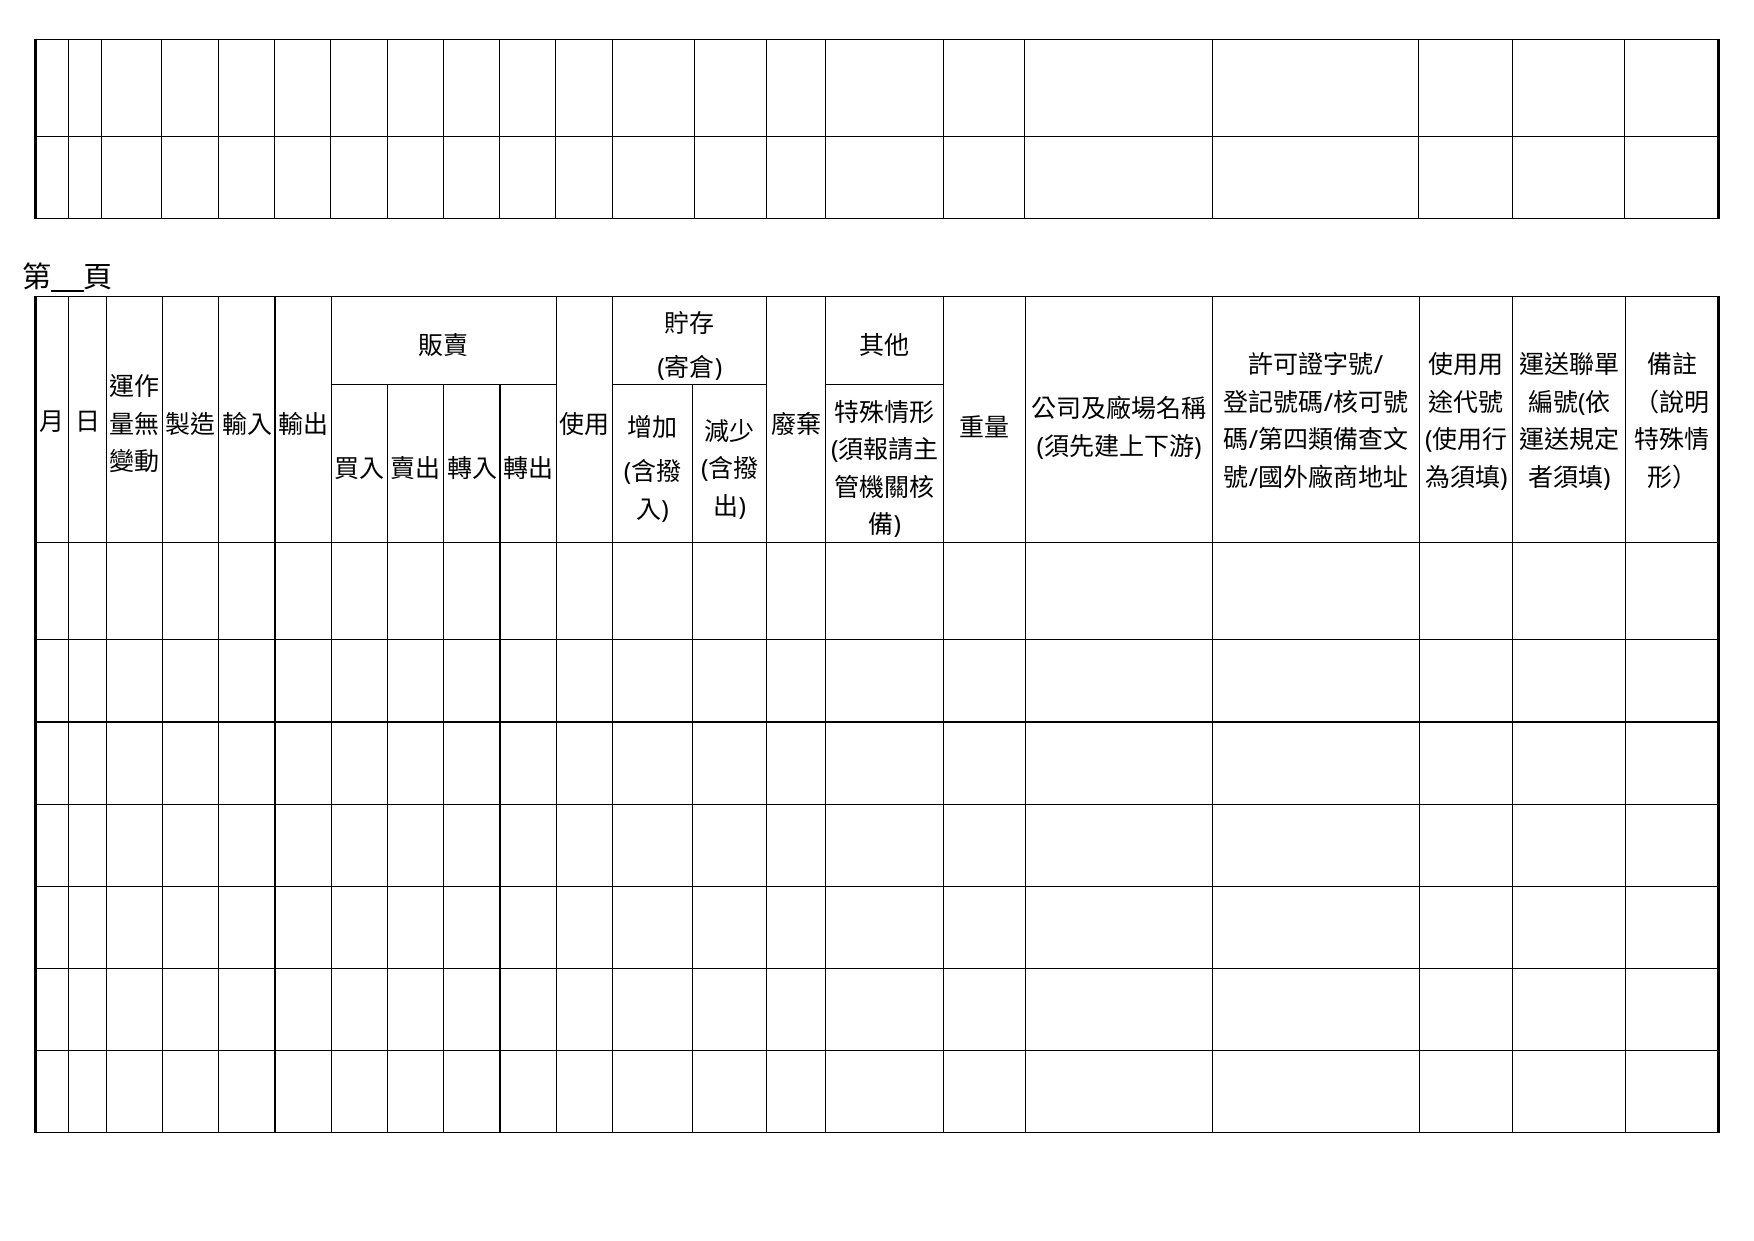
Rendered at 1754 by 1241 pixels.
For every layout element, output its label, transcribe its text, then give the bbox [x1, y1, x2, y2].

table_header 貯存 (寄倉) [613, 297, 766, 384]
table_cell [69, 805, 106, 886]
table_cell [944, 1051, 1025, 1132]
table_cell [944, 640, 1025, 721]
table_cell [1626, 640, 1717, 721]
table_cell [69, 1051, 106, 1132]
table_cell [1626, 1051, 1717, 1132]
table_cell [944, 969, 1025, 1050]
table_cell [1026, 723, 1212, 803]
table_cell [693, 969, 766, 1050]
table_cell [332, 1051, 387, 1132]
table_header 重量 [944, 297, 1025, 542]
table_header 月 [37, 297, 68, 542]
table_cell [69, 137, 101, 218]
table_cell [69, 723, 106, 803]
table_cell [1625, 137, 1717, 218]
table_header 運送聯單編號(依運送規定者須填) [1513, 297, 1625, 542]
table_cell [1420, 969, 1512, 1050]
table_cell 特殊情形(須報請主管機關核備) [826, 385, 943, 542]
table_cell [767, 543, 825, 639]
table_cell [37, 887, 68, 968]
table_cell [388, 543, 443, 639]
table_cell [613, 543, 692, 639]
table_cell 增加 (含撥入) [613, 385, 692, 542]
table_cell 賣出 [388, 385, 443, 542]
table_cell [219, 723, 274, 803]
table_cell [219, 805, 274, 886]
table_cell [1419, 40, 1512, 136]
table_cell [388, 1051, 443, 1132]
table_cell [163, 1051, 218, 1132]
table_header 運作量無變動 [107, 297, 162, 542]
table_cell [767, 723, 825, 803]
table_cell [693, 543, 766, 639]
table_cell [1026, 1051, 1212, 1132]
table_cell [69, 887, 106, 968]
table_cell [1513, 969, 1625, 1050]
table_cell [1625, 40, 1717, 136]
table_cell [444, 640, 499, 721]
table_cell [693, 887, 766, 968]
table_cell [276, 723, 331, 803]
table_cell [69, 640, 106, 721]
table_cell [276, 1051, 331, 1132]
table_cell [37, 723, 68, 803]
table_cell [37, 1051, 68, 1132]
table_cell [37, 969, 68, 1050]
table_cell [767, 805, 825, 886]
table_cell [444, 887, 499, 968]
table_cell [332, 640, 387, 721]
table_cell [219, 969, 274, 1050]
table_cell [1025, 40, 1212, 136]
table_cell [444, 137, 499, 218]
table_cell [1513, 887, 1625, 968]
table_cell [613, 640, 692, 721]
table_cell [276, 543, 331, 639]
table_cell [107, 1051, 162, 1132]
table_cell [444, 969, 499, 1050]
table_cell [944, 543, 1025, 639]
table_cell [557, 543, 612, 639]
table_cell [501, 805, 556, 886]
table_cell [388, 640, 443, 721]
table_cell [69, 40, 101, 136]
table_cell [332, 969, 387, 1050]
table_cell [1213, 887, 1419, 968]
table_cell [1213, 805, 1419, 886]
table_cell [107, 543, 162, 639]
table_cell [1026, 887, 1212, 968]
table_cell [444, 1051, 499, 1132]
table_header 使用用途代號(使用行為須填) [1420, 297, 1512, 542]
table_cell [556, 137, 612, 218]
table_cell [37, 137, 68, 218]
table_cell [219, 640, 274, 721]
table_cell [163, 805, 218, 886]
table_cell [944, 723, 1025, 803]
table_cell [1213, 40, 1418, 136]
table_cell [693, 723, 766, 803]
table_header 輸出 [276, 297, 331, 542]
table_cell [388, 969, 443, 1050]
table_cell [1213, 543, 1419, 639]
table_cell [826, 137, 943, 218]
table_cell [219, 887, 274, 968]
table_header 備註（說明特殊情形） [1626, 297, 1717, 542]
table_cell [826, 1051, 943, 1132]
table_cell [388, 723, 443, 803]
table_header 許可證字號/ 登記號碼/核可號碼/第四類備查文號/國外廠商地址 [1213, 297, 1419, 542]
table_cell [767, 969, 825, 1050]
table_cell [444, 723, 499, 803]
table_cell [501, 1051, 556, 1132]
table_cell [107, 723, 162, 803]
table_cell [1513, 640, 1625, 721]
table_header 使用 [557, 297, 612, 542]
table_cell [1513, 723, 1625, 803]
table_cell [1420, 543, 1512, 639]
table_cell [693, 1051, 766, 1132]
table_cell [1026, 640, 1212, 721]
table_cell [695, 137, 766, 218]
table_cell [826, 40, 943, 136]
table_header 廢棄 [767, 297, 825, 542]
table_cell [163, 640, 218, 721]
table_cell [1513, 1051, 1625, 1132]
table_cell [826, 640, 943, 721]
table_cell [613, 723, 692, 803]
table_cell [826, 723, 943, 803]
table_cell [219, 1051, 274, 1132]
table_cell [1626, 887, 1717, 968]
table_cell [444, 40, 499, 136]
table_cell [102, 40, 161, 136]
table_cell [162, 40, 218, 136]
table_cell [163, 969, 218, 1050]
table_cell 減少(含撥出) [693, 385, 766, 542]
table_cell [556, 40, 612, 136]
table_cell [37, 40, 68, 136]
table_cell [1513, 543, 1625, 639]
table_header 輸入 [219, 297, 274, 542]
table_cell [944, 137, 1024, 218]
text 第 頁 [0, 253, 1665, 296]
table_cell [1025, 137, 1212, 218]
table_cell [1420, 1051, 1512, 1132]
table_cell [944, 887, 1025, 968]
table_cell [162, 137, 218, 218]
table_cell [332, 543, 387, 639]
table_cell [826, 543, 943, 639]
table_cell [69, 543, 106, 639]
table_cell [1213, 969, 1419, 1050]
table_header 販賣 [332, 297, 556, 384]
table_cell [388, 40, 443, 136]
table_cell [767, 887, 825, 968]
table_cell [219, 137, 274, 218]
table_cell [693, 805, 766, 886]
table_cell [1626, 805, 1717, 886]
table_cell [388, 805, 443, 886]
table_cell [613, 1051, 692, 1132]
table_cell [557, 723, 612, 803]
table_cell [219, 40, 274, 136]
table_cell [1626, 723, 1717, 803]
table_cell [388, 887, 443, 968]
table_cell [767, 137, 825, 218]
table_cell [613, 969, 692, 1050]
table_cell [557, 640, 612, 721]
table_cell [276, 640, 331, 721]
table_cell [69, 969, 106, 1050]
table_cell [275, 40, 330, 136]
table_header 日 [69, 297, 106, 542]
table_cell 轉入 [444, 385, 499, 542]
table_cell [37, 805, 68, 886]
table_cell [501, 723, 556, 803]
table_cell [826, 969, 943, 1050]
table_cell 轉出 [501, 385, 556, 542]
table_cell [1419, 137, 1512, 218]
table_cell [388, 137, 443, 218]
table_cell [163, 723, 218, 803]
table_cell [444, 543, 499, 639]
table_cell [767, 40, 825, 136]
table_cell [1513, 40, 1624, 136]
table_cell [767, 640, 825, 721]
table_cell [944, 805, 1025, 886]
table_cell [826, 887, 943, 968]
table_cell [107, 805, 162, 886]
table_cell [1626, 543, 1717, 639]
table_cell [163, 543, 218, 639]
table_cell [107, 640, 162, 721]
table_cell [331, 137, 387, 218]
table_cell [557, 1051, 612, 1132]
table_cell [1626, 969, 1717, 1050]
table_cell [557, 887, 612, 968]
table_cell [500, 137, 555, 218]
table_cell [37, 640, 68, 721]
table_cell [219, 543, 274, 639]
table_cell [1420, 723, 1512, 803]
table_cell [332, 805, 387, 886]
table_cell [1213, 1051, 1419, 1132]
table_cell [1026, 969, 1212, 1050]
table_cell [1420, 640, 1512, 721]
table_cell [613, 887, 692, 968]
table_cell [613, 137, 694, 218]
table_cell [332, 887, 387, 968]
table_cell [501, 543, 556, 639]
table_cell [500, 40, 555, 136]
table_cell [1420, 887, 1512, 968]
table_cell [557, 805, 612, 886]
table_cell [37, 543, 68, 639]
table_header 製造 [163, 297, 218, 542]
table_cell [767, 1051, 825, 1132]
table_cell [107, 969, 162, 1050]
table_cell [163, 887, 218, 968]
table_cell [944, 40, 1024, 136]
table_cell [1513, 137, 1624, 218]
table_cell [501, 887, 556, 968]
table_cell [1026, 805, 1212, 886]
table_header 公司及廠場名稱(須先建上下游) [1026, 297, 1212, 542]
table_cell [1213, 137, 1418, 218]
table_cell [501, 969, 556, 1050]
table_cell 買入 [332, 385, 387, 542]
table_cell [331, 40, 387, 136]
table_cell [1420, 805, 1512, 886]
table_cell [332, 723, 387, 803]
table_cell [276, 969, 331, 1050]
table_cell [275, 137, 330, 218]
table_cell [693, 640, 766, 721]
table_cell [107, 887, 162, 968]
table_cell [444, 805, 499, 886]
table_cell [826, 805, 943, 886]
table_header 其他 [826, 297, 943, 384]
table_cell [102, 137, 161, 218]
table_cell [276, 805, 331, 886]
table_cell [557, 969, 612, 1050]
table_cell [276, 887, 331, 968]
table_cell [1213, 640, 1419, 721]
table_cell [613, 40, 694, 136]
table_cell [1513, 805, 1625, 886]
table_cell [695, 40, 766, 136]
table_cell [613, 805, 692, 886]
table_cell [501, 640, 556, 721]
table_cell [1026, 543, 1212, 639]
table_cell [1213, 723, 1419, 803]
